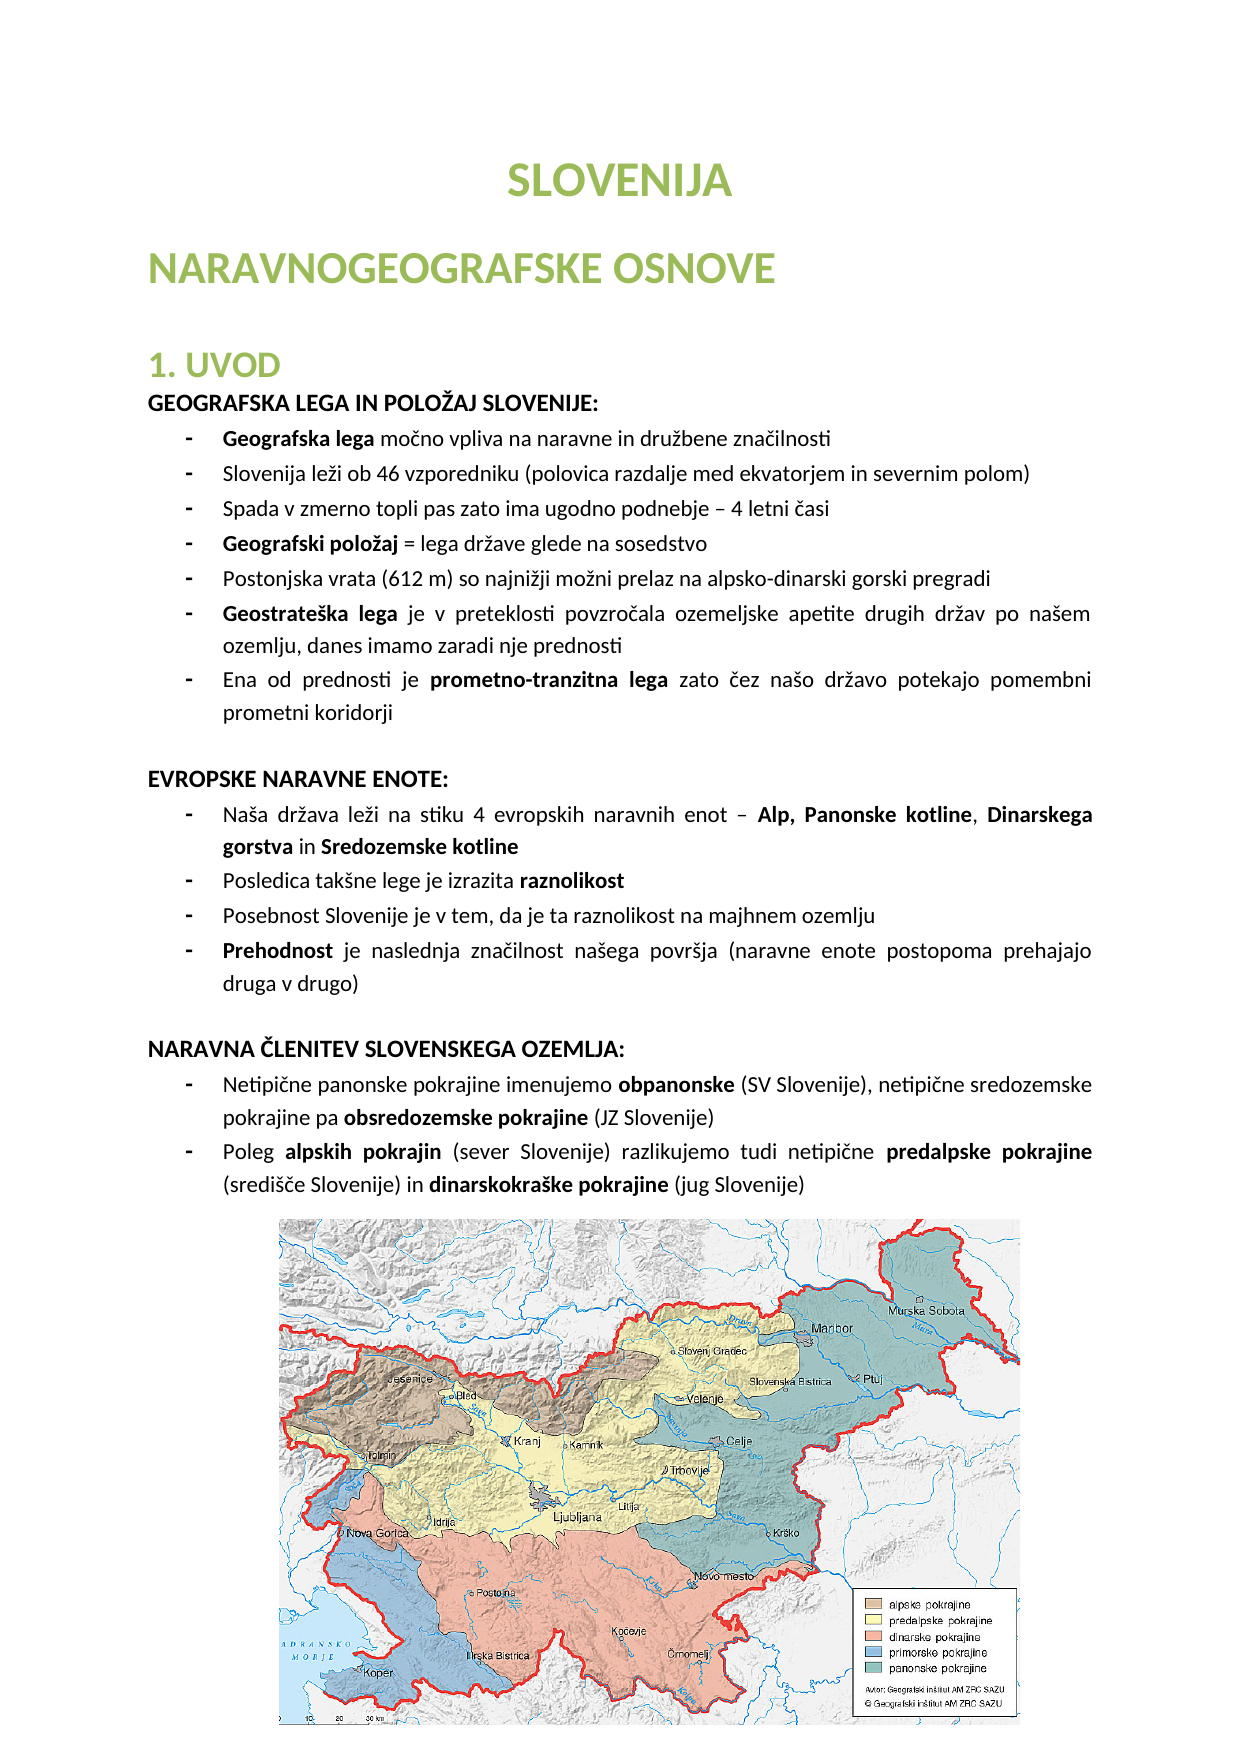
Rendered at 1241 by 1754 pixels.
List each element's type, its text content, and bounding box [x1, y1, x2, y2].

text EVROPSKE NARAVNE ENOTE: [148, 763, 1093, 793]
list Slovenija leži ob 46 vzporedniku (polovica razdalje med ekvatorjem in severnim polom) [185, 457, 1093, 487]
list Prehodnost je naslednja značilnost našega površja (naravne enote postopoma prehajajo druga v drugo) [185, 934, 1093, 997]
list Postonjska vrata (612 m) so najnižji možni prelaz na alpsko-dinarski gorski pregradi [185, 562, 1093, 592]
list Ena od prednosti je prometno-tranzitna lega zato čez našo državo potekajo pomembni prometni koridorji [185, 664, 1093, 726]
text GEOGRAFSKA LEGA IN POLOŽAJ SLOVENIJE: [148, 387, 1093, 417]
text SLOVENIJA [148, 148, 1093, 209]
list Posledica takšne lege je izrazita raznolikost [185, 864, 1093, 895]
list Geostrateška lega je v preteklosti povzročala ozemeljske apetite drugih držav po našem ozemlju, danes imamo zaradi nje prednosti [185, 597, 1093, 659]
text NARAVNOGEOGRAFSKE OSNOVE [148, 239, 1093, 295]
list Posebnost Slovenije je v tem, da je ta raznolikost na majhnem ozemlju [185, 899, 1093, 930]
list Geografski položaj = lega države glede na sosedstvo [185, 527, 1093, 557]
list Naša država leži na stiku 4 evropskih naravnih enot – Alp, Panonske kotline, Dinarskega gorstva in Sredozemske kotline [185, 798, 1093, 860]
picture [279, 1219, 1021, 1725]
text NARAVNA ČLENITEV SLOVENSKEGA OZEMLJA: [148, 1034, 1093, 1064]
text 1. UVOD [148, 341, 1093, 387]
list Spada v zmerno topli pas zato ima ugodno podnebje – 4 letni časi [185, 492, 1093, 522]
list Netipične panonske pokrajine imenujemo obpanonske (SV Slovenije), netipične sredozemske pokrajine pa obsredozemske pokrajine (JZ Slovenije) [185, 1069, 1093, 1131]
list Geografska lega močno vpliva na naravne in družbene značilnosti [185, 422, 1093, 452]
list Poleg alpskih pokrajin (sever Slovenije) razlikujemo tudi netipične predalpske pokrajine (središče Slovenije) in dinarskokraške pokrajine (jug Slovenije) [185, 1136, 1093, 1198]
